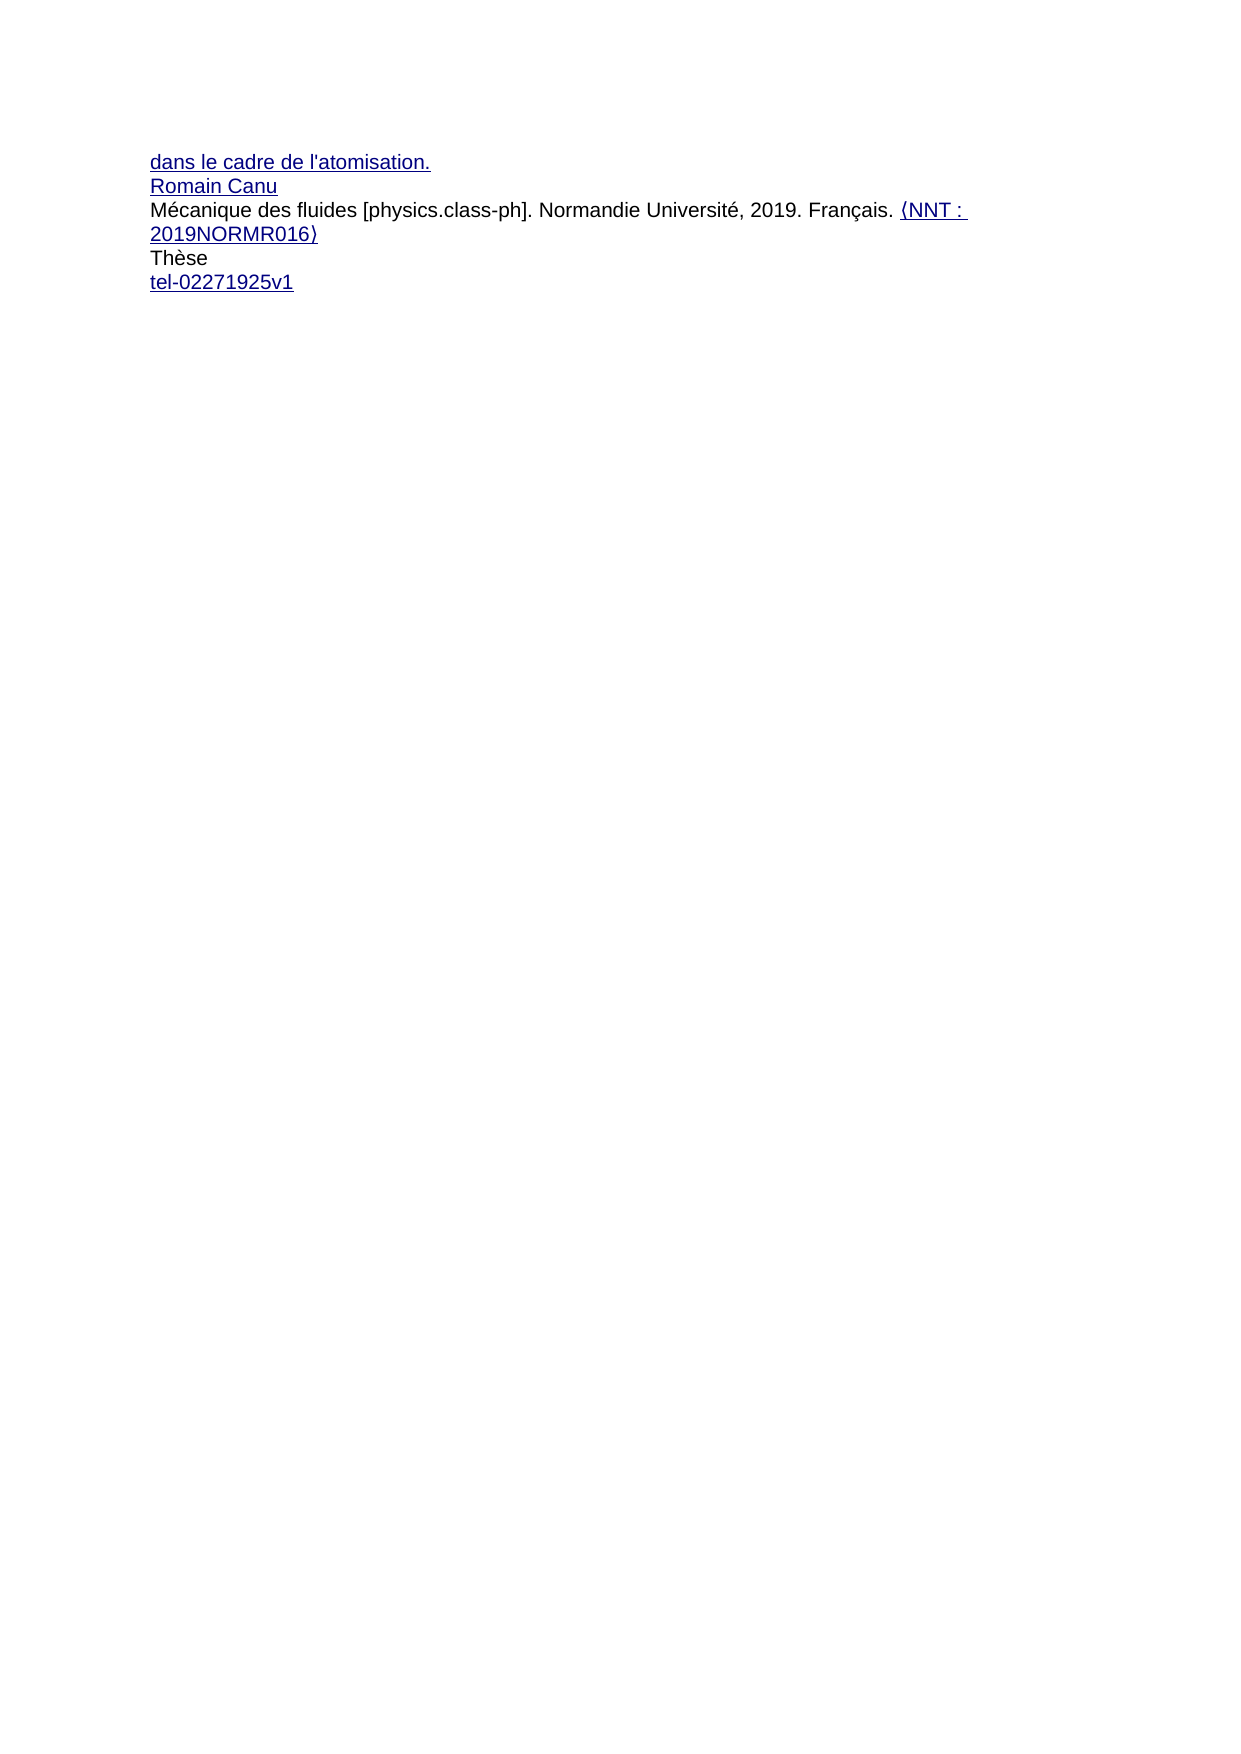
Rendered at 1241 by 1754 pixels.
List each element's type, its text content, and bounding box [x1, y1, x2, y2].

table_header Développement d'une méthode compressible avec évaporation pour la simulation d'interface résolue dans le cadre de l'atomisation. Romain Canu Mécanique des fluides [physics.class-ph]. Normandie Université, 2019. Français. ⟨NNT : 2019NORMR016⟩ Thèse tel-02271925v1 [150, 150, 1090, 294]
